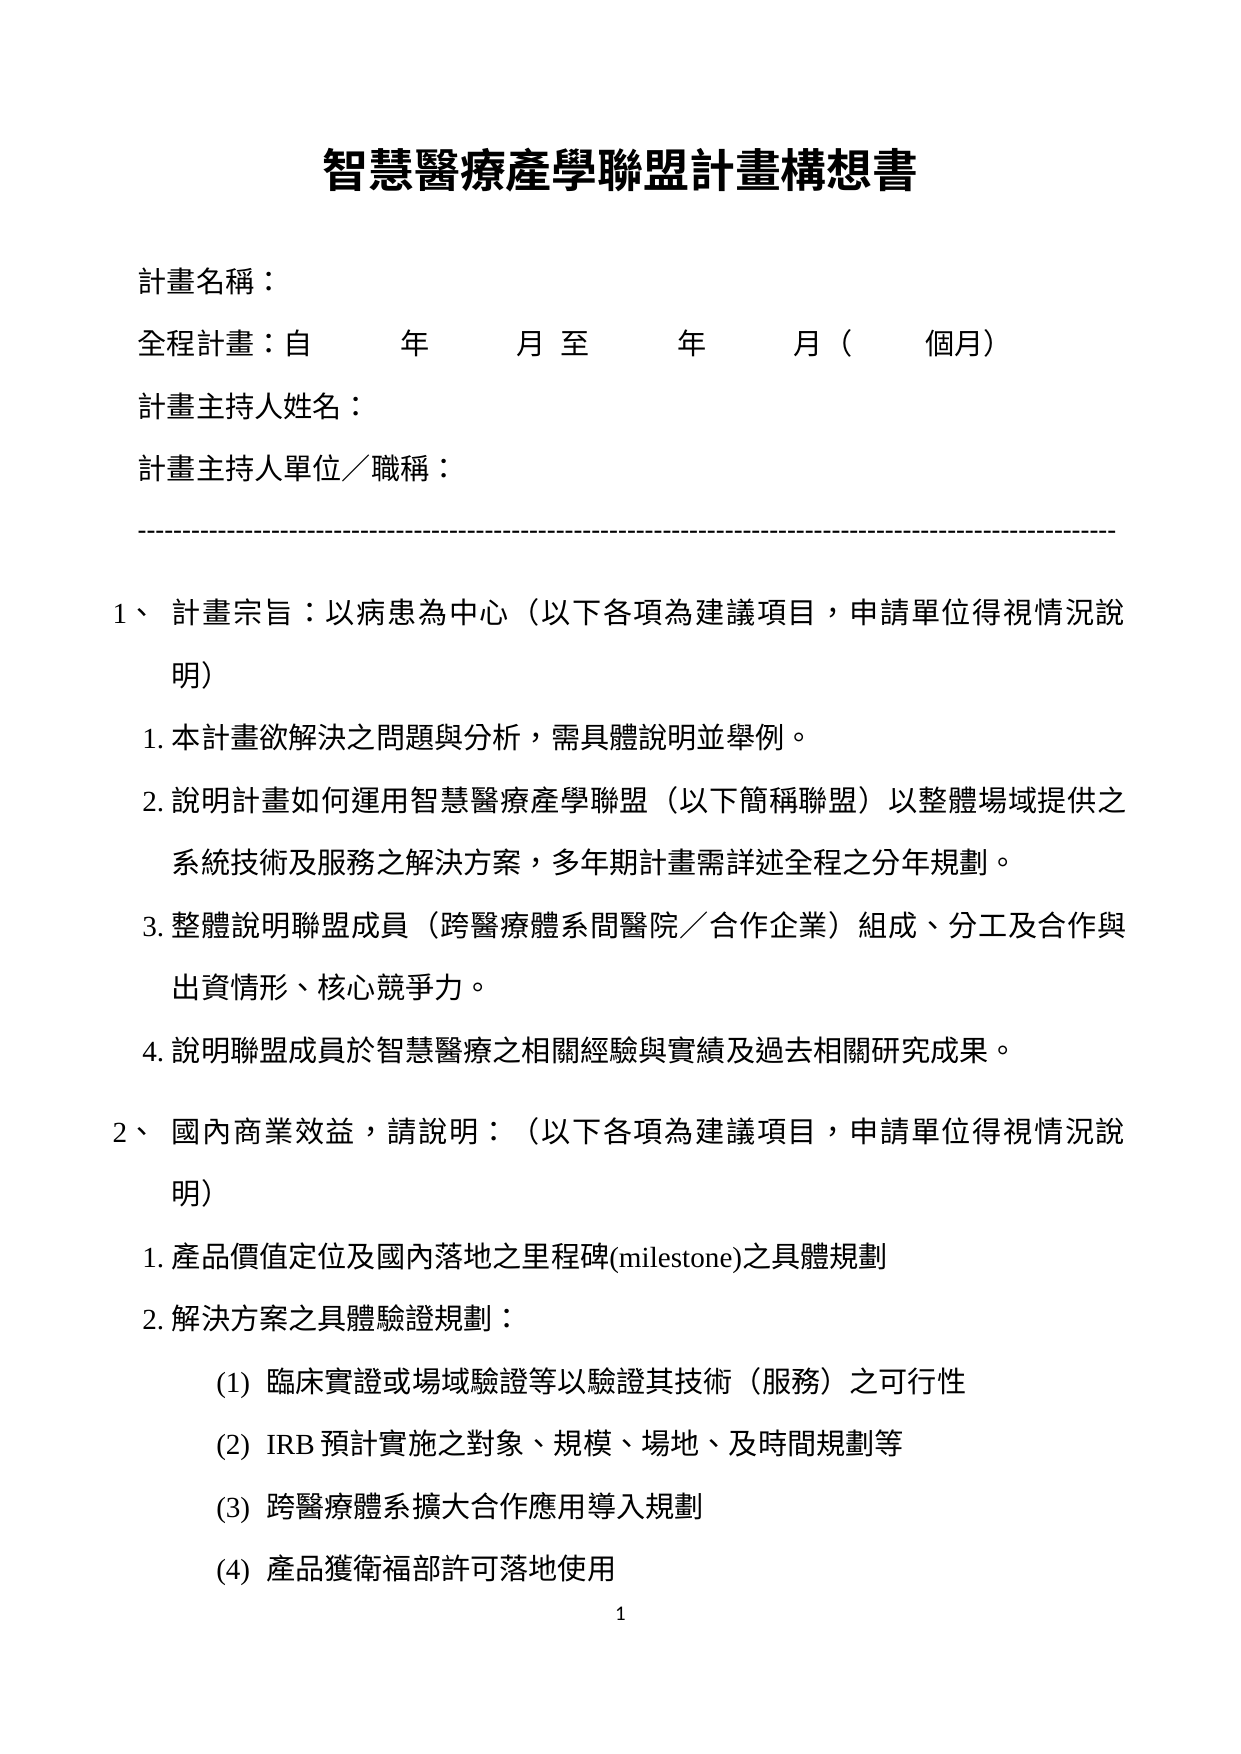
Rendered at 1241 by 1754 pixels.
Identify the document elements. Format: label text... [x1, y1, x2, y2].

list 產品價值定位及國內落地之里程碑(milestone)之具體規劃 [142, 1213, 1128, 1275]
list 說明聯盟成員於智慧醫療之相關經驗與實績及過去相關研究成果。 [142, 1007, 1128, 1069]
list 國內商業效益，請說明：（以下各項為建議項目，申請單位得視情況說明） [112, 1088, 1128, 1213]
list IRB預計實施之對象、規模、場地、及時間規劃等 [216, 1400, 1128, 1463]
list 解決方案之具體驗證規劃： [142, 1275, 1128, 1338]
text 全程計畫：自 年 月 至 年 月（ 個月） [137, 300, 1128, 363]
list 臨床實證或場域驗證等以驗證其技術（服務）之可行性 [216, 1338, 1128, 1400]
list 產品獲衛福部許可落地使用 [216, 1525, 1128, 1588]
list 計畫宗旨：以病患為中心（以下各項為建議項目，申請單位得視情況說明） [112, 569, 1128, 694]
text 智慧醫療產學聯盟計畫構想書 [112, 94, 1128, 219]
text 計畫名稱： [137, 238, 1128, 300]
list 整體說明聯盟成員（跨醫療體系間醫院／合作企業）組成、分工及合作與出資情形、核心競爭力。 [142, 882, 1128, 1007]
list 說明計畫如何運用智慧醫療產學聯盟（以下簡稱聯盟）以整體場域提供之系統技術及服務之解決方案，多年期計畫需詳述全程之分年規劃。 [142, 757, 1128, 882]
list 跨醫療體系擴大合作應用導入規劃 [216, 1463, 1128, 1525]
list 本計畫欲解決之問題與分析，需具體說明並舉例。 [142, 694, 1128, 757]
text -------------------------------------------------------------------------------------------------------------- [137, 488, 1128, 550]
text 計畫主持人單位／職稱： [137, 425, 1128, 488]
text 計畫主持人姓名： [137, 363, 1128, 425]
